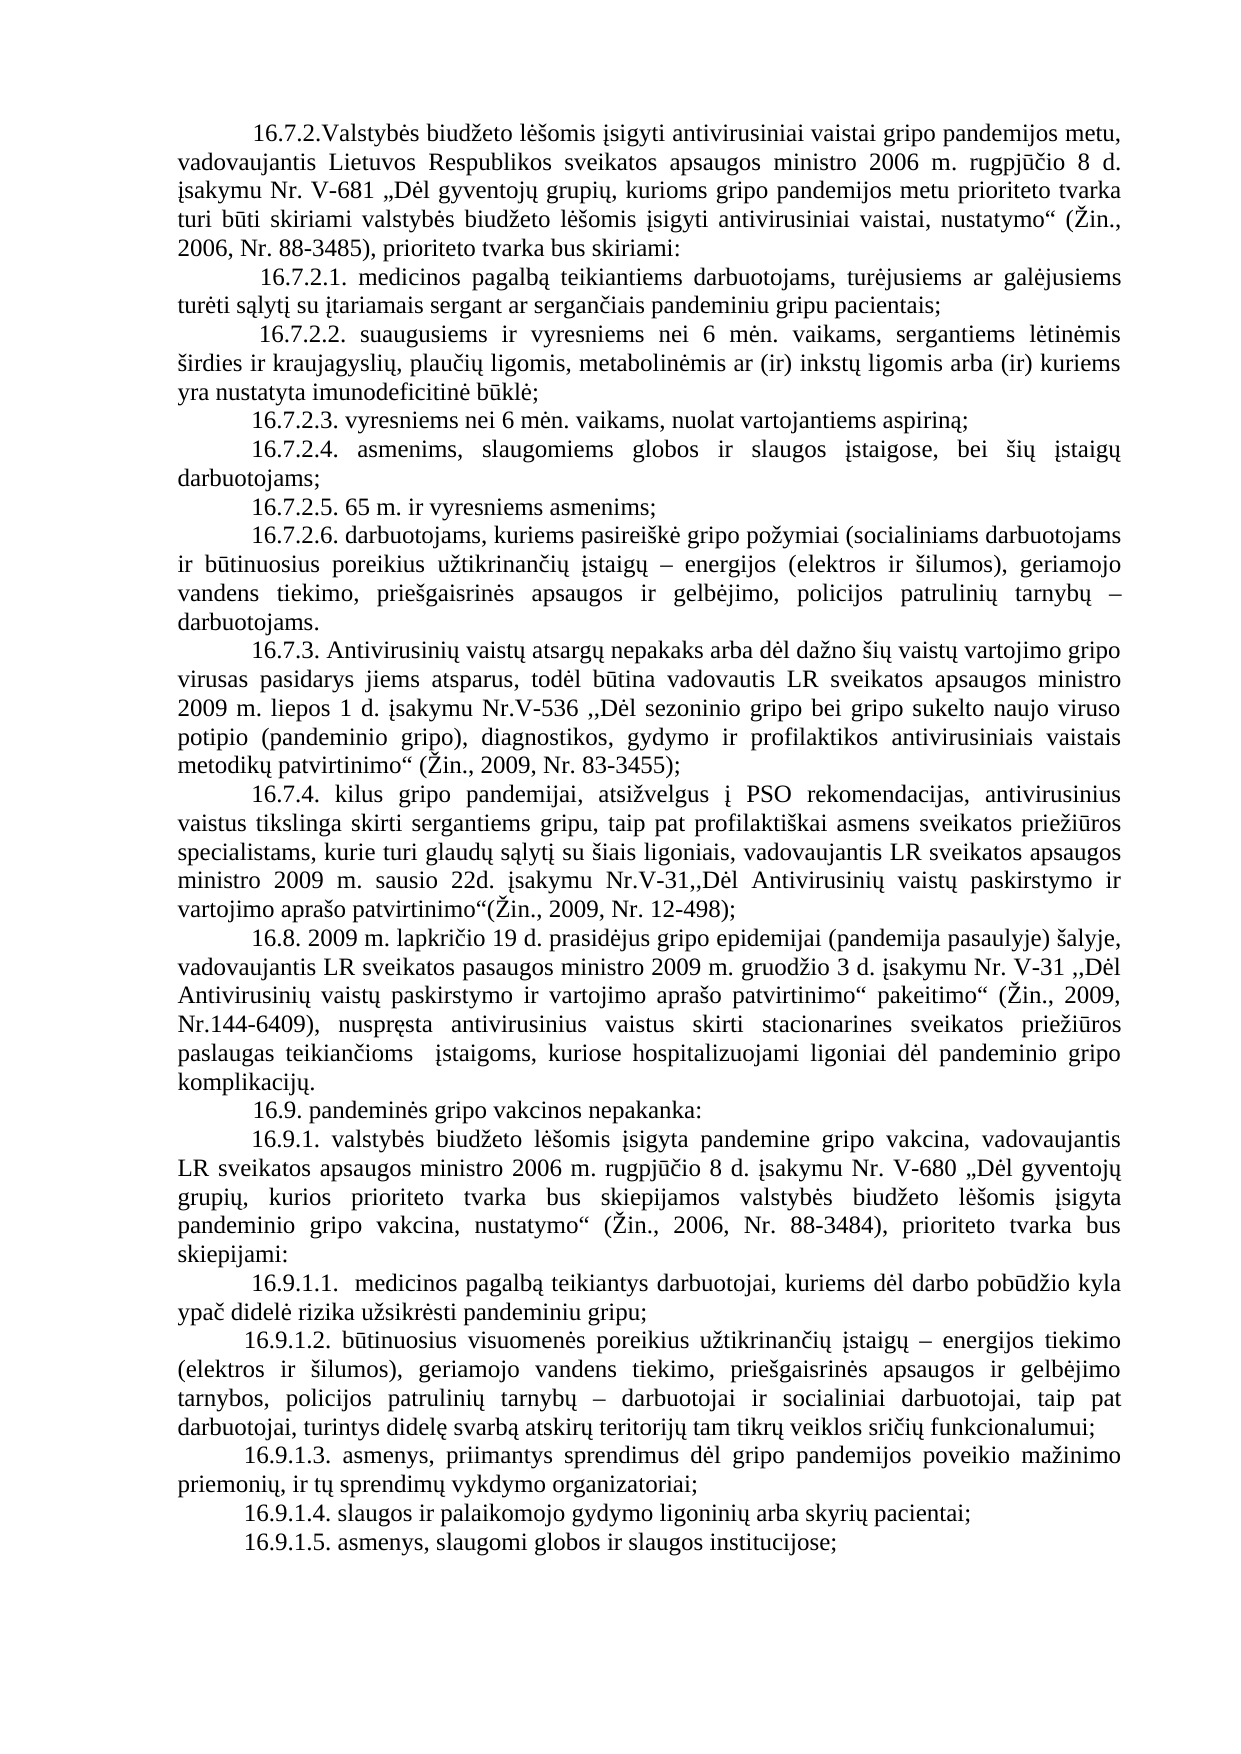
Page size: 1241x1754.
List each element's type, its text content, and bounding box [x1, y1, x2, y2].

text 16.7.2.3. vyresniems nei 6 mėn. vaikams, nuolat vartojantiems aspiriną; [177, 406, 1122, 434]
text 16.7.2.2. suaugusiems ir vyresniems nei 6 mėn. vaikams, sergantiems lėtinėmis širdies ir kraujagyslių, plaučių ligomis, metabolinėmis ar (ir) inkstų ligomis arba (ir) kuriems yra nustatyta imunodeficitinė būklė; [177, 319, 1122, 406]
text 16.7.4. kilus gripo pandemijai, atsižvelgus į PSO rekomendacijas, antivirusinius vaistus tikslinga skirti sergantiems gripu, taip pat profilaktiškai asmens sveikatos priežiūros specialistams, kurie turi glaudų sąlytį su šiais ligoniais, vadovaujantis LR sveikatos apsaugos ministro 2009 m. sausio 22d. įsakymu Nr.V-31,,Dėl Antivirusinių vaistų paskirstymo ir vartojimo aprašo patvirtinimo“(Žin., 2009, Nr. 12-498); [177, 779, 1122, 923]
text 16.7.2.5. 65 m. ir vyresniems asmenims; [177, 492, 1122, 521]
text 16.8. 2009 m. lapkričio 19 d. prasidėjus gripo epidemijai (pandemija pasaulyje) šalyje, vadovaujantis LR sveikatos pasaugos ministro 2009 m. gruodžio 3 d. įsakymu Nr. V-31 ,,Dėl Antivirusinių vaistų paskirstymo ir vartojimo aprašo patvirtinimo“ pakeitimo“ (Žin., 2009, Nr.144-6409), nuspręsta antivirusinius vaistus skirti stacionarines sveikatos priežiūros paslaugas teikiančioms įstaigoms, kuriose hospitalizuojami ligoniai dėl pandeminio gripo komplikacijų. [177, 923, 1122, 1096]
text 16.9. pandeminės gripo vakcinos nepakanka: [177, 1096, 1122, 1124]
text 16.9.1.2. būtinuosius visuomenės poreikius užtikrinančių įstaigų – energijos tiekimo (elektros ir šilumos), geriamojo vandens tiekimo, priešgaisrinės apsaugos ir gelbėjimo tarnybos, policijos patrulinių tarnybų – darbuotojai ir socialiniai darbuotojai, taip pat darbuotojai, turintys didelę svarbą atskirų teritorijų tam tikrų veiklos sričių funkcionalumui; [177, 1326, 1122, 1441]
text 16.9.1. valstybės biudžeto lėšomis įsigyta pandemine gripo vakcina, vadovaujantis LR sveikatos apsaugos ministro 2006 m. rugpjūčio 8 d. įsakymu Nr. V-680 „Dėl gyventojų grupių, kurios prioriteto tvarka bus skiepijamos valstybės biudžeto lėšomis įsigyta pandeminio gripo vakcina, nustatymo“ (Žin., 2006, Nr. 88-3484), prioriteto tvarka bus skiepijami: [177, 1124, 1122, 1268]
text 16.9.1.3. asmenys, priimantys sprendimus dėl gripo pandemijos poveikio mažinimo priemonių, ir tų sprendimų vykdymo organizatoriai; [177, 1441, 1122, 1498]
text 16.7.2.4. asmenims, slaugomiems globos ir slaugos įstaigose, bei šių įstaigų darbuotojams; [177, 434, 1122, 492]
text 16.7.2.6. darbuotojams, kuriems pasireiškė gripo požymiai (socialiniams darbuotojams ir būtinuosius poreikius užtikrinančių įstaigų – energijos (elektros ir šilumos), geriamojo vandens tiekimo, priešgaisrinės apsaugos ir gelbėjimo, policijos patrulinių tarnybų – darbuotojams. [177, 521, 1122, 636]
text 16.9.1.1. medicinos pagalbą teikiantys darbuotojai, kuriems dėl darbo pobūdžio kyla ypač didelė rizika užsikrėsti pandeminiu gripu; [177, 1268, 1122, 1326]
text 16.9.1.4. slaugos ir palaikomojo gydymo ligoninių arba skyrių pacientai; [177, 1498, 1122, 1527]
text 16.7.3. Antivirusinių vaistų atsargų nepakaks arba dėl dažno šių vaistų vartojimo gripo virusas pasidarys jiems atsparus, todėl būtina vadovautis LR sveikatos apsaugos ministro 2009 m. liepos 1 d. įsakymu Nr.V-536 ,,Dėl sezoninio gripo bei gripo sukelto naujo viruso potipio (pandeminio gripo), diagnostikos, gydymo ir profilaktikos antivirusiniais vaistais metodikų patvirtinimo“ (Žin., 2009, Nr. 83-3455); [177, 636, 1122, 779]
text 16.7.2.Valstybės biudžeto lėšomis įsigyti antivirusiniai vaistai gripo pandemijos metu, vadovaujantis Lietuvos Respublikos sveikatos apsaugos ministro 2006 m. rugpjūčio 8 d. įsakymu Nr. V-681 „Dėl gyventojų grupių, kurioms gripo pandemijos metu prioriteto tvarka turi būti skiriami valstybės biudžeto lėšomis įsigyti antivirusiniai vaistai, nustatymo“ (Žin., 2006, Nr. 88-3485), prioriteto tvarka bus skiriami: [177, 118, 1122, 262]
text 16.7.2.1. medicinos pagalbą teikiantiems darbuotojams, turėjusiems ar galėjusiems turėti sąlytį su įtariamais sergant ar sergančiais pandeminiu gripu pacientais; [177, 262, 1122, 319]
text 16.9.1.5. asmenys, slaugomi globos ir slaugos institucijose; [177, 1527, 1122, 1556]
